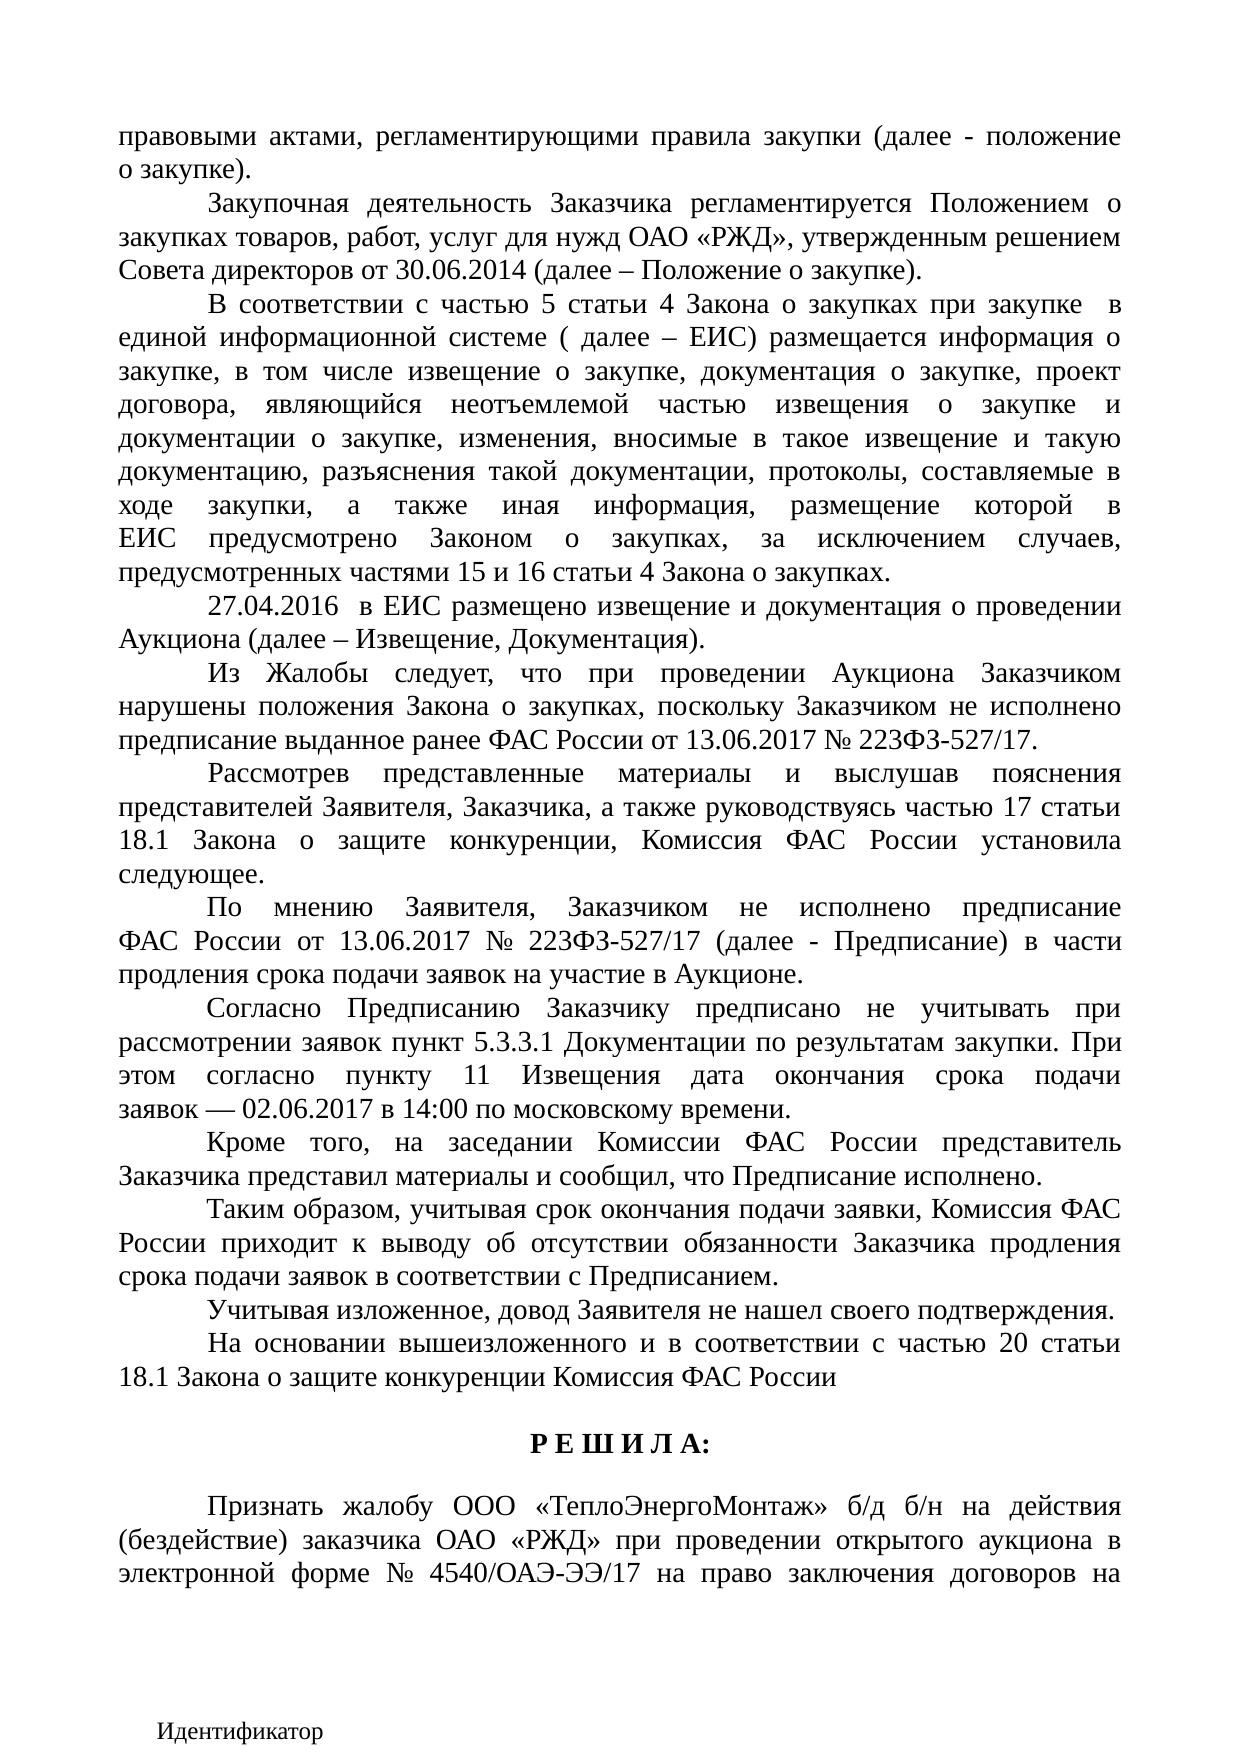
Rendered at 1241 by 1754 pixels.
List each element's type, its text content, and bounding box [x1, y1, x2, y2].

text Закупочная деятельность Заказчика регламентируется Положением о закупках товаров, работ, услуг для нужд ОАО «РЖД», утвержденным решением Совета директоров от 30.06.2014 (далее – Положение о закупке). [118, 185, 1122, 286]
text Учитывая изложенное, довод Заявителя не нашел своего подтверждения. [118, 1292, 1122, 1326]
text правовыми актами, регламентирующими правила закупки (далее - положение о закупке). [118, 118, 1122, 185]
text Из Жалобы следует, что при проведении Аукциона Заказчиком нарушены положения Закона о закупках, поскольку Заказчиком не исполнено предписание выданное ранее ФАС России от 13.06.2017 № 223ФЗ-527/17. [118, 655, 1122, 755]
text На основании вышеизложенного и в соответствии с частью 20 статьи 18.1 Закона о защите конкуренции Комиссия ФАС России [118, 1326, 1122, 1393]
text Согласно Предписанию Заказчику предписано не учитывать при рассмотрении заявок пункт 5.3.3.1 Документации по результатам закупки. При этом согласно пункту 11 Извещения дата окончания срока подачи заявок — 02.06.2017 в 14:00 по московскому времени. [118, 990, 1122, 1124]
text Рассмотрев представленные материалы и выслушав пояснения представителей Заявителя, Заказчика, а также руководствуясь частью 17 статьи 18.1 Закона о защите конкуренции, Комиссия ФАС России установила следующее. [118, 755, 1122, 889]
text 27.04.2016 в ЕИС размещено извещение и документация о проведении Аукциона (далее – Извещение, Документация). [118, 588, 1122, 655]
text Таким образом, учитывая срок окончания подачи заявки, Комиссия ФАС России приходит к выводу об отсутствии обязанности Заказчика продления срока подачи заявок в соответствии с Предписанием. [118, 1191, 1122, 1292]
text Р Е Ш И Л А: [118, 1426, 1122, 1460]
text Кроме того, на заседании Комиссии ФАС России представитель Заказчика представил материалы и сообщил, что Предписание исполнено. [118, 1124, 1122, 1191]
text По мнению Заявителя, Заказчиком не исполнено предписание ФАС России от 13.06.2017 № 223ФЗ-527/17 (далее - Предписание) в части продления срока подачи заявок на участие в Аукционе. [118, 889, 1122, 990]
text Признать жалобу ООО «ТеплоЭнергоМонтаж» б/д б/н на действия (бездействие) заказчика ОАО «РЖД» при проведении открытого аукциона в электронной форме № 4540/ОАЭ-ЭЭ/17 на право заключения договоров на [118, 1488, 1122, 1589]
text В соответствии с частью 5 статьи 4 Закона о закупках при закупке в единой информационной системе ( далее – ЕИС) размещается информация о закупке, в том числе извещение о закупке, документация о закупке, проект договора, являющийся неотъемлемой частью извещения о закупке и документации о закупке, изменения, вносимые в такое извещение и такую документацию, разъяснения такой документации, протоколы, составляемые в ходе закупки, а также иная информация, размещение которой в ЕИС предусмотрено Законом о закупках, за исключением случаев, предусмотренных частями 15 и 16 статьи 4 Закона о закупках. [118, 286, 1122, 588]
